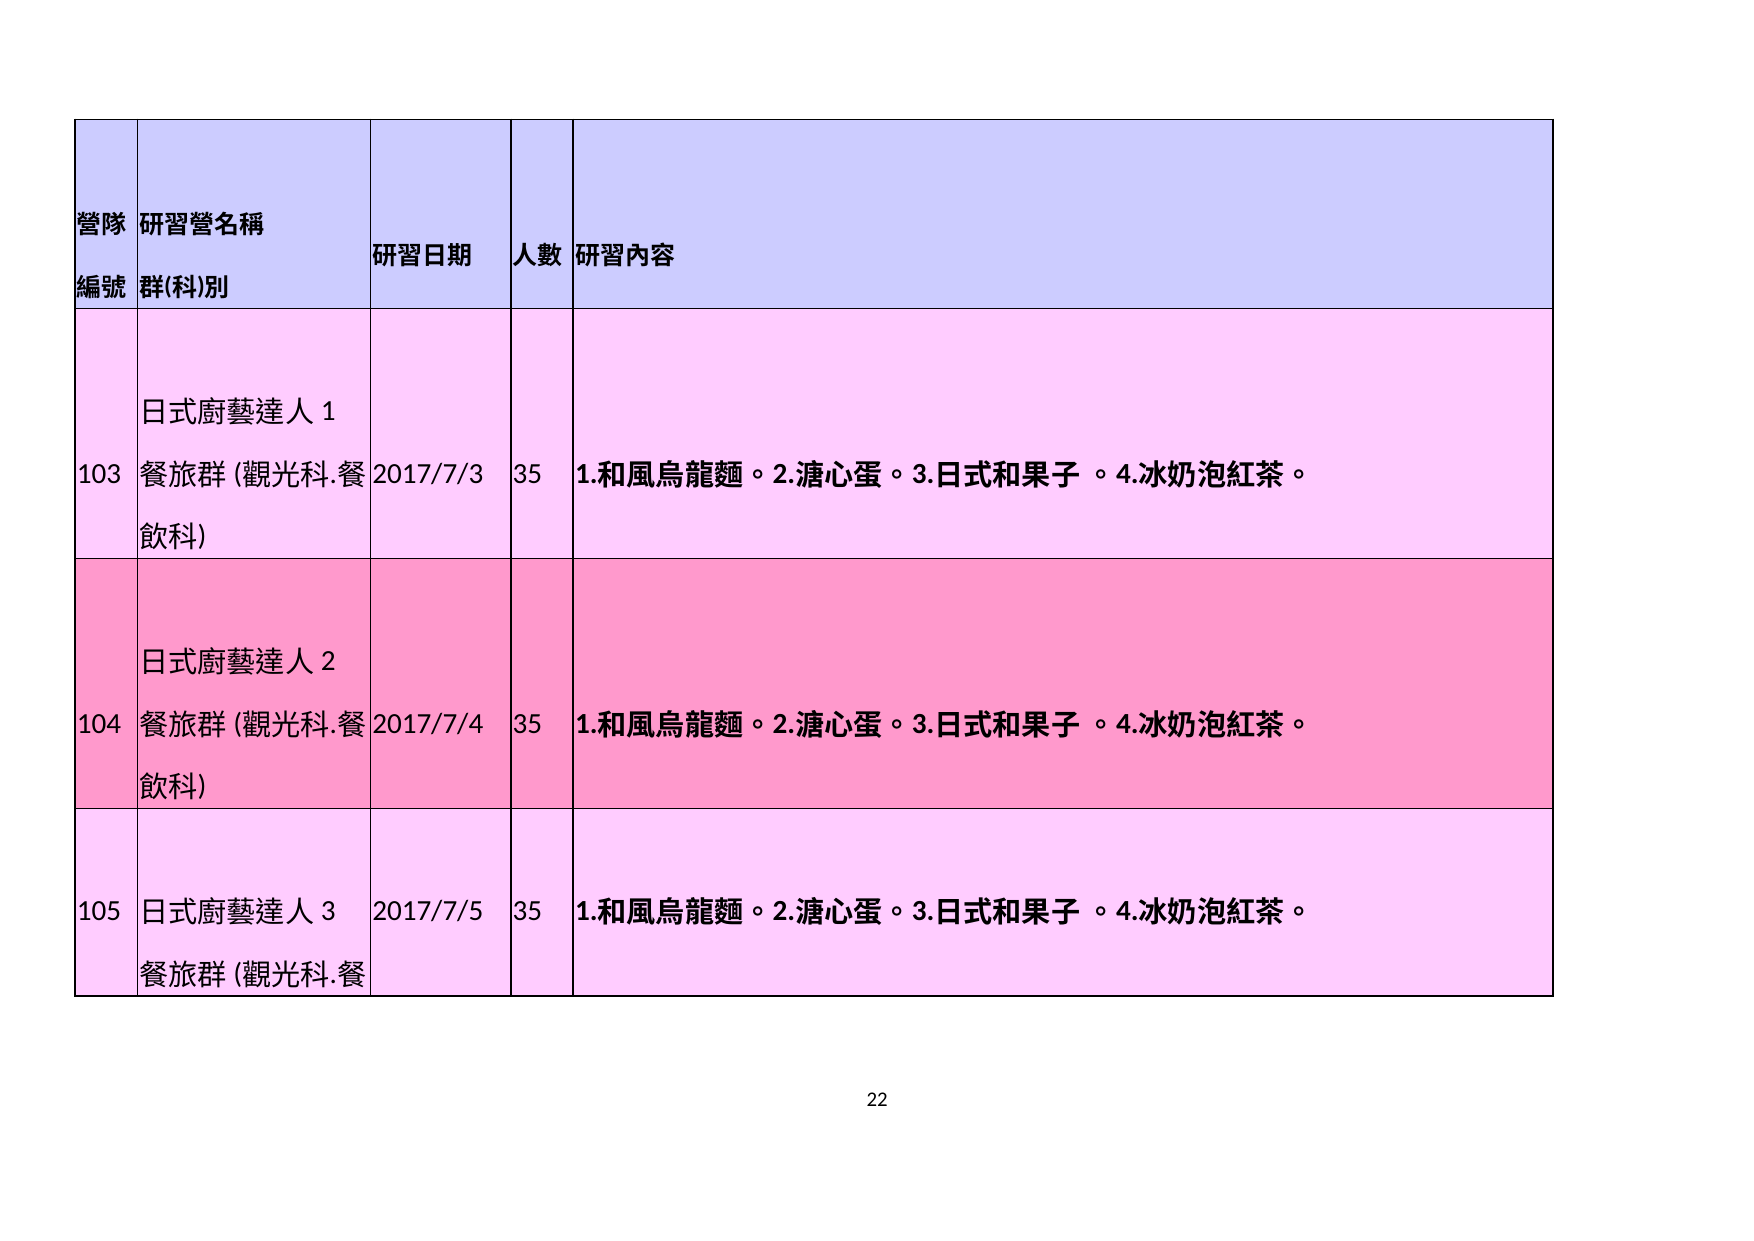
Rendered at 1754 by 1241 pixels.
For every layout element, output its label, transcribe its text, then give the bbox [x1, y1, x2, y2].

table_cell 2017/7/3 [371, 309, 510, 558]
table_header 研習內容 [574, 120, 1552, 308]
table_cell 日式廚藝達人 3 餐旅群 (觀光科.餐 [138, 809, 370, 995]
table_cell 35 [512, 559, 572, 808]
table_cell 35 [512, 309, 572, 558]
table_cell 1.和風烏龍麵。2.溏心蛋。3.日式和果子 。4.冰奶泡紅茶。 [574, 809, 1552, 995]
table_cell 2017/7/5 [371, 809, 510, 995]
table_cell 日式廚藝達人 1 餐旅群 (觀光科.餐飲科) [138, 309, 370, 558]
table_header 人數 [512, 120, 572, 308]
table_cell 1.和風烏龍麵。2.溏心蛋。3.日式和果子 。4.冰奶泡紅茶。 [574, 559, 1552, 808]
table_cell 105 [76, 809, 137, 995]
table_header 研習營名稱 群(科)別 [138, 120, 370, 308]
table_header 營隊 編號 [76, 120, 137, 308]
table_cell 2017/7/4 [371, 559, 510, 808]
table_cell 35 [512, 809, 572, 995]
table_cell 104 [76, 559, 137, 808]
table_header 研習日期 [371, 120, 510, 308]
table_cell 103 [76, 309, 137, 558]
table_cell 日式廚藝達人 2 餐旅群 (觀光科.餐飲科) [138, 559, 370, 808]
table_cell 1.和風烏龍麵。2.溏心蛋。3.日式和果子 。4.冰奶泡紅茶。 [574, 309, 1552, 558]
